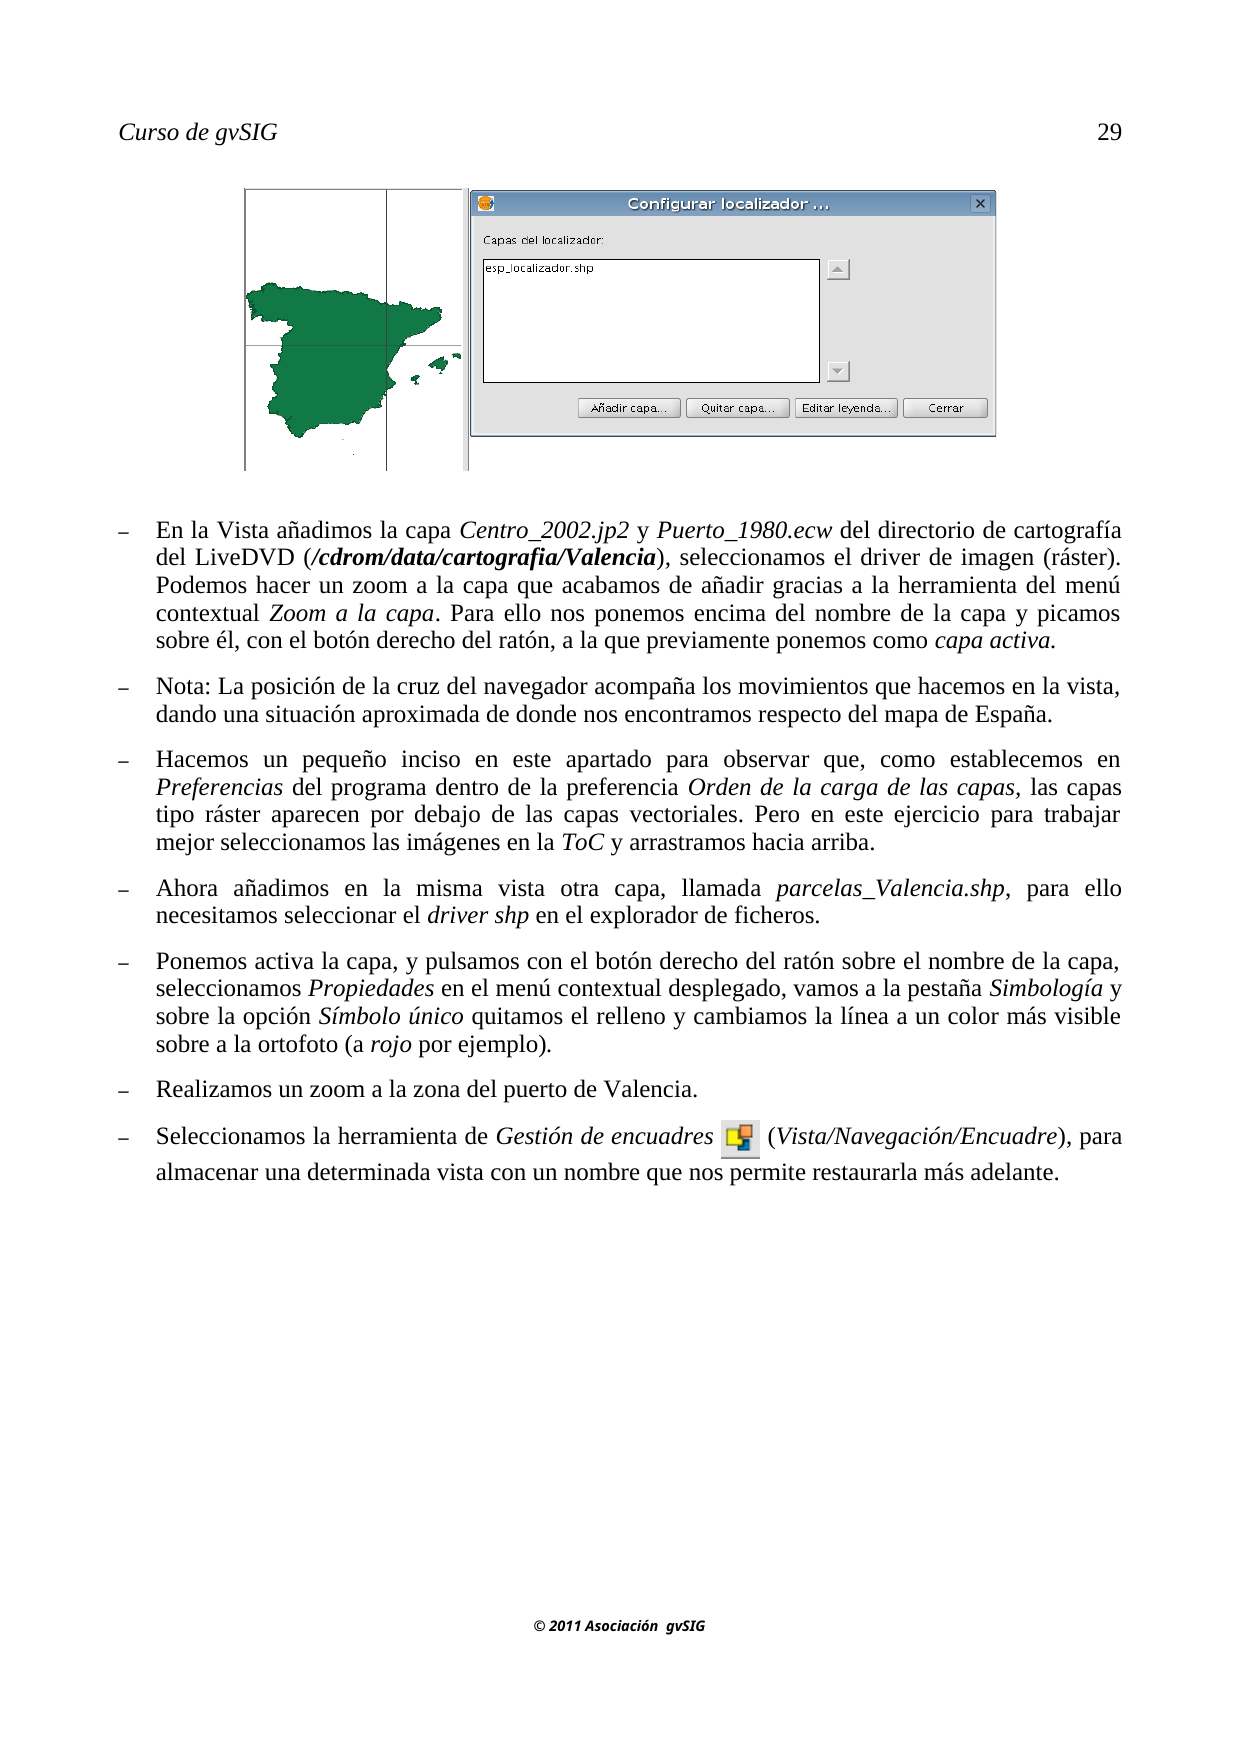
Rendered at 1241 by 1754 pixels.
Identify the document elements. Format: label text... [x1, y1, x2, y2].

list Hacemos un pequeño inciso en este apartado para observar que, como establecemos en Preferencias del programa dentro de la preferencia Orden de la carga de las capas, las capas tipo ráster aparecen por debajo de las capas vectoriales. Pero en este ejercicio para trabajar mejor seleccionamos las imágenes en la ToC y arrastramos hacia arriba. [118, 745, 1122, 856]
picture [721, 1120, 760, 1159]
list Ponemos activa la capa, y pulsamos con el botón derecho del ratón sobre el nombre de la capa, seleccionamos Propiedades en el menú contextual desplegado, vamos a la pestaña Simbología y sobre la opción Símbolo único quitamos el relleno y cambiamos la línea a un color más visible sobre a la ortofoto (a rojo por ejemplo). [118, 947, 1122, 1058]
list Ahora añadimos en la misma vista otra capa, llamada parcelas_Valencia.shp, para ello necesitamos seleccionar el driver shp en el explorador de ficheros. [118, 874, 1122, 929]
picture [243, 188, 997, 471]
list Seleccionamos la herramienta de Gestión de encuadres (Vista/Navegación/Encuadre), para almacenar una determinada vista con un nombre que nos permite restaurarla más adelante. [118, 1121, 1122, 1186]
list En la Vista añadimos la capa Centro_2002.jp2 y Puerto_1980.ecw del directorio de cartografía del LiveDVD (/cdrom/data/cartografia/Valencia), seleccionamos el driver de imagen (ráster). Podemos hacer un zoom a la capa que acabamos de añadir gracias a la herramienta del menú contextual Zoom a la capa. Para ello nos ponemos encima del nombre de la capa y picamos sobre él, con el botón derecho del ratón, a la que previamente ponemos como capa activa. [118, 516, 1122, 654]
list Realizamos un zoom a la zona del puerto de Valencia. [118, 1075, 1122, 1103]
list Nota: La posición de la cruz del navegador acompaña los movimientos que hacemos en la vista, dando una situación aproximada de donde nos encontramos respecto del mapa de España. [118, 672, 1122, 727]
